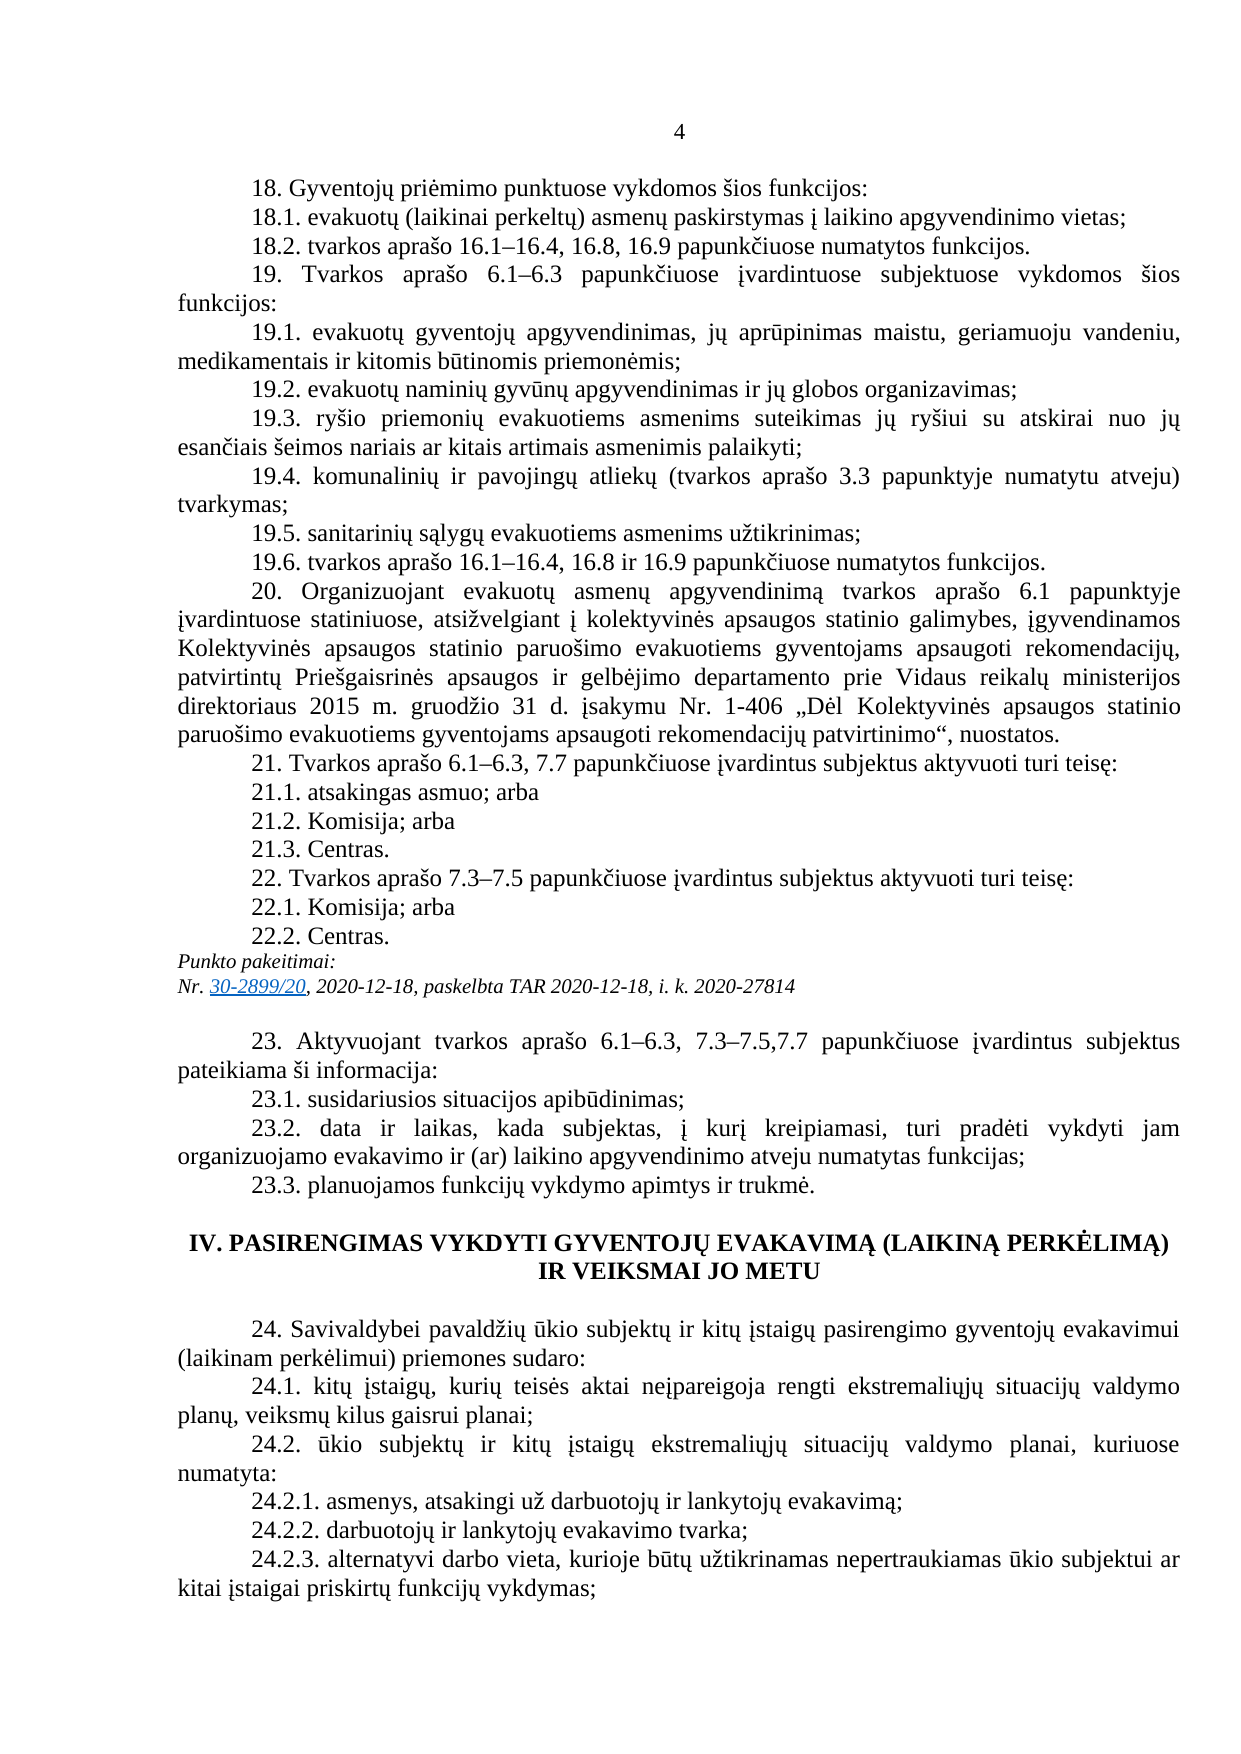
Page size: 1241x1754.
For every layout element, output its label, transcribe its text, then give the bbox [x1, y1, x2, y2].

text 21. Tvarkos aprašo 6.1–6.3, 7.7 papunkčiuose įvardintus subjektus aktyvuoti turi teisę: [177, 748, 1181, 777]
text 23.1. susidariusios situacijos apibūdinimas; [177, 1084, 1181, 1113]
text 18.2. tvarkos aprašo 16.1–16.4, 16.8, 16.9 papunkčiuose numatytos funkcijos. [177, 231, 1181, 259]
text 18. Gyventojų priėmimo punktuose vykdomos šios funkcijos: [177, 173, 1181, 202]
text 20. Organizuojant evakuotų asmenų apgyvendinimą tvarkos aprašo 6.1 papunktyje įvardintuose statiniuose, atsižvelgiant į kolektyvinės apsaugos statinio galimybes, įgyvendinamos Kolektyvinės apsaugos statinio paruošimo evakuotiems gyventojams apsaugoti rekomendacijų, patvirtintų Priešgaisrinės apsaugos ir gelbėjimo departamento prie Vidaus reikalų ministerijos direktoriaus 2015 m. gruodžio 31 d. įsakymu Nr. 1-406 „Dėl Kolektyvinės apsaugos statinio paruošimo evakuotiems gyventojams apsaugoti rekomendacijų patvirtinimo“, nuostatos. [177, 576, 1181, 748]
text 23.2. data ir laikas, kada subjektas, į kurį kreipiamasi, turi pradėti vykdyti jam organizuojamo evakavimo ir (ar) laikino apgyvendinimo atveju numatytas funkcijas; [177, 1113, 1181, 1170]
text 21.3. Centras. [177, 834, 1181, 863]
text 22. Tvarkos aprašo 7.3–7.5 papunkčiuose įvardintus subjektus aktyvuoti turi teisę: [177, 863, 1181, 892]
text 22.1. Komisija; arba [177, 892, 1181, 921]
text 23.3. planuojamos funkcijų vykdymo apimtys ir trukmė. [177, 1170, 1181, 1199]
text 24.1. kitų įstaigų, kurių teisės aktai neįpareigoja rengti ekstremaliųjų situacijų valdymo planų, veiksmų kilus gaisrui planai; [177, 1371, 1181, 1429]
text IV. PASIRENGIMAS VYKDYTI GYVENTOJŲ EVAKAVIMĄ (LAIKINĄ PERKĖLIMĄ) IR VEIKSMAI JO METU [177, 1228, 1181, 1285]
text 18.1. evakuotų (laikinai perkeltų) asmenų paskirstymas į laikino apgyvendinimo vietas; [177, 202, 1181, 231]
text 21.2. Komisija; arba [177, 806, 1181, 834]
text 24.2.3. alternatyvi darbo vieta, kurioje būtų užtikrinamas nepertraukiamas ūkio subjektui ar kitai įstaigai priskirtų funkcijų vykdymas; [177, 1544, 1181, 1601]
text 21.1. atsakingas asmuo; arba [177, 777, 1181, 806]
text 24. Savivaldybei pavaldžių ūkio subjektų ir kitų įstaigų pasirengimo gyventojų evakavimui (laikinam perkėlimui) priemones sudaro: [177, 1314, 1181, 1371]
text 19.2. evakuotų naminių gyvūnų apgyvendinimas ir jų globos organizavimas; [177, 374, 1181, 403]
text 24.2. ūkio subjektų ir kitų įstaigų ekstremaliųjų situacijų valdymo planai, kuriuose numatyta: [177, 1429, 1181, 1486]
text 19.4. komunalinių ir pavojingų atliekų (tvarkos aprašo 3.3 papunktyje numatytu atveju) tvarkymas; [177, 461, 1181, 518]
text 22.2. Centras. [177, 921, 1181, 949]
text 24.2.2. darbuotojų ir lankytojų evakavimo tvarka; [177, 1515, 1181, 1544]
text Punkto pakeitimai: [177, 949, 1181, 973]
text Nr. 30-2899/20, 2020-12-18, paskelbta TAR 2020-12-18, i. k. 2020-27814 [177, 973, 1181, 998]
text 23. Aktyvuojant tvarkos aprašo 6.1–6.3, 7.3–7.5,7.7 papunkčiuose įvardintus subjektus pateikiama ši informacija: [177, 1026, 1181, 1084]
text 19.1. evakuotų gyventojų apgyvendinimas, jų aprūpinimas maistu, geriamuoju vandeniu, medikamentais ir kitomis būtinomis priemonėmis; [177, 317, 1181, 374]
text 19.3. ryšio priemonių evakuotiems asmenims suteikimas jų ryšiui su atskirai nuo jų esančiais šeimos nariais ar kitais artimais asmenimis palaikyti; [177, 403, 1181, 461]
text 19.6. tvarkos aprašo 16.1–16.4, 16.8 ir 16.9 papunkčiuose numatytos funkcijos. [177, 547, 1181, 576]
text 19.5. sanitarinių sąlygų evakuotiems asmenims užtikrinimas; [177, 518, 1181, 547]
text 24.2.1. asmenys, atsakingi už darbuotojų ir lankytojų evakavimą; [177, 1486, 1181, 1515]
text 19. Tvarkos aprašo 6.1–6.3 papunkčiuose įvardintuose subjektuose vykdomos šios funkcijos: [177, 259, 1181, 317]
